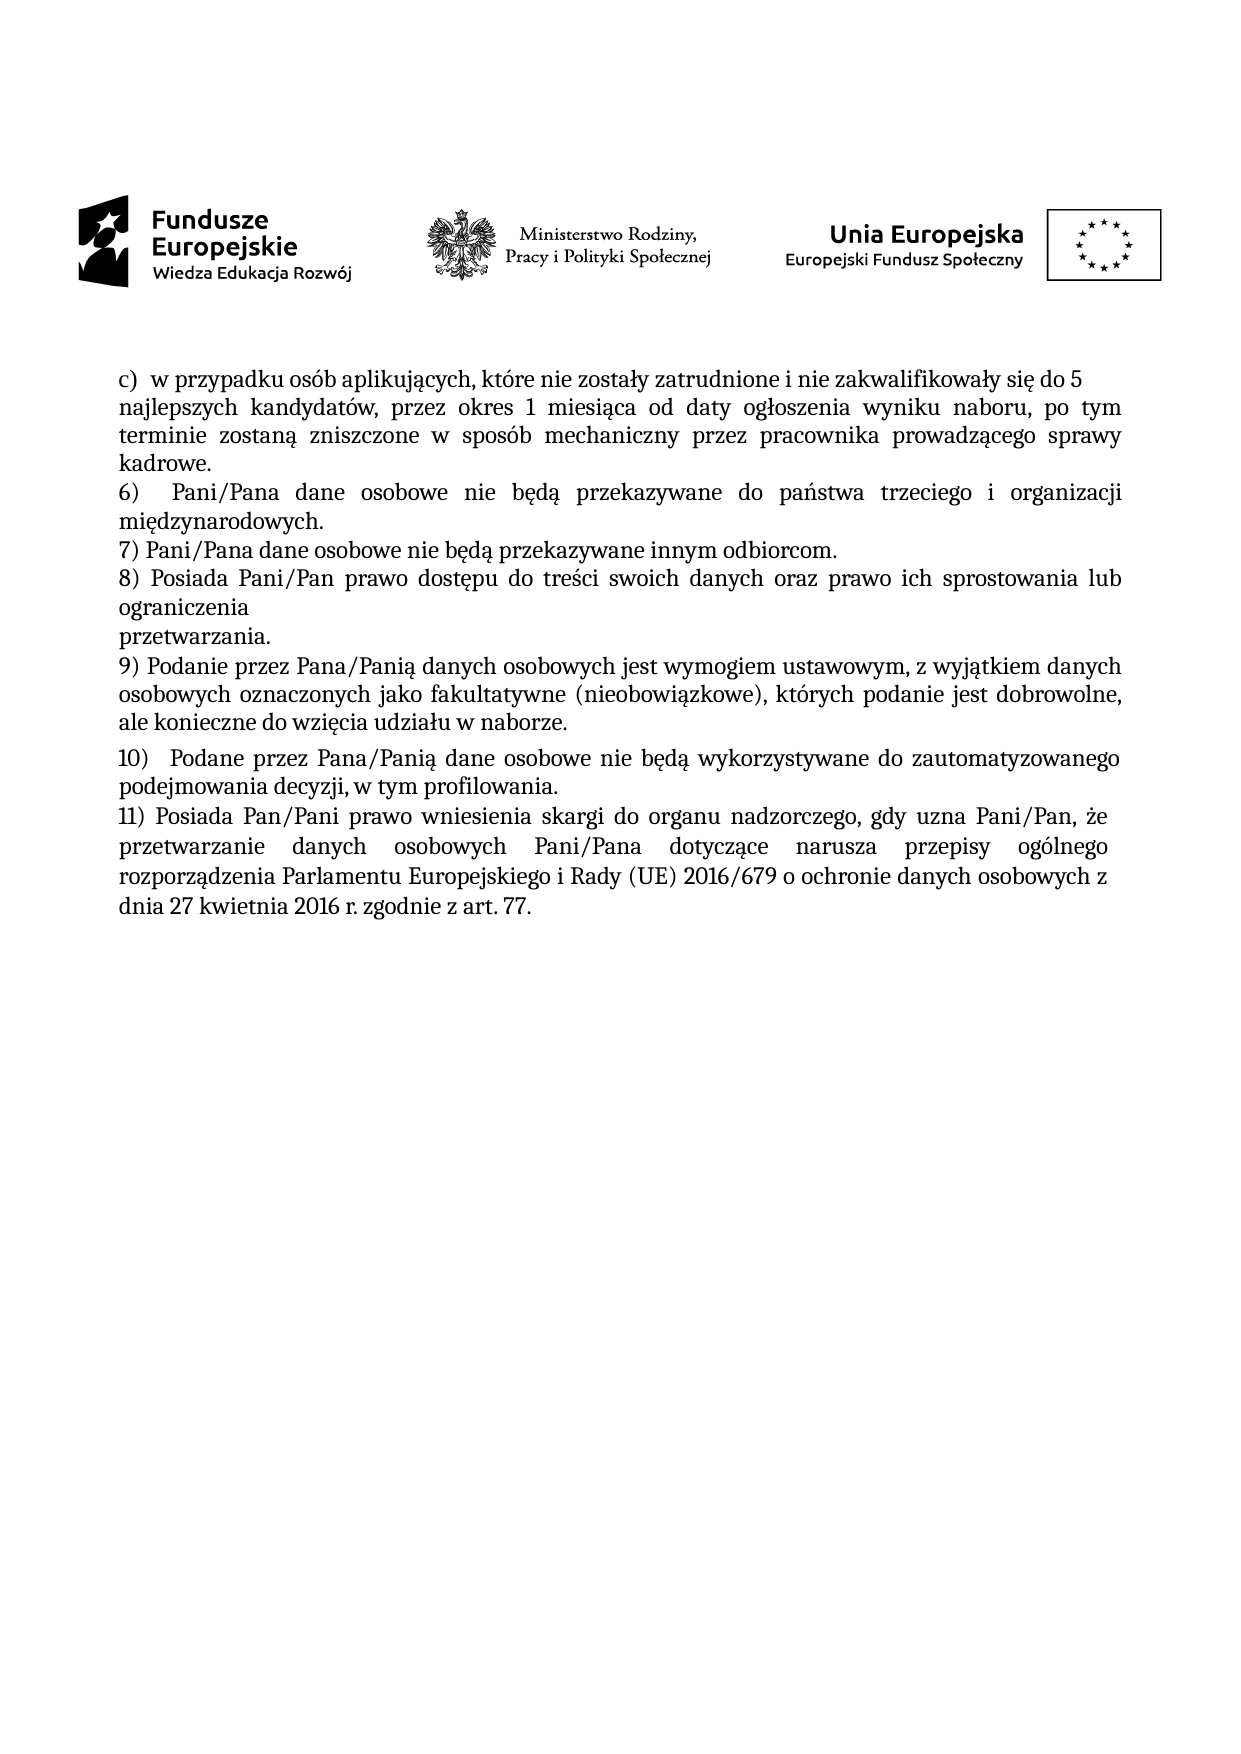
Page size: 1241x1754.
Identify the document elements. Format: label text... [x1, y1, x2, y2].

text 6) Pani/Pana dane osobowe nie będą przekazywane do państwa trzeciego i organizacji międzynarodowych. [119, 478, 1123, 536]
text 7) Pani/Pana dane osobowe nie będą przekazywane innym odbiorcom. [119, 536, 1123, 564]
text 8) Posiada Pani/Pan prawo dostępu do treści swoich danych oraz prawo ich sprostowania lub ograniczenia [119, 564, 1123, 622]
text 9) Podanie przez Pana/Panią danych osobowych jest wymogiem ustawowym, z wyjątkiem danych osobowych oznaczonych jako fakultatywne (nieobowiązkowe), których podanie jest dobrowolne, ale konieczne do wzięcia udziału w naborze. [119, 652, 1123, 737]
text przetwarzania. [119, 622, 1123, 651]
list w przypadku osób aplikujących, które nie zostały zatrudnione i nie zakwalifikowały się do 5 najlepszych kandydatów, przez okres 1 miesiąca od daty ogłoszenia wyniku naboru, po tym terminie zostaną zniszczone w sposób mechaniczny przez pracownika prowadzącego sprawy kadrowe. [118, 365, 1123, 478]
list Posiada Pan/Pani prawo wniesienia skargi do organu nadzorczego, gdy uzna Pani/Pan, że przetwarzanie danych osobowych Pani/Pana dotyczące narusza przepisy ogólnego rozporządzenia Parlamentu Europejskiego i Rady (UE) 2016/679 o ochronie danych osobowych z dnia 27 kwietnia 2016 r. zgodnie z art. 77. [118, 802, 1109, 921]
picture [0, 117, 1241, 365]
list Podane przez Pana/Panią dane osobowe nie będą wykorzystywane do zautomatyzowanego podejmowania decyzji, w tym profilowania. [118, 744, 1121, 801]
